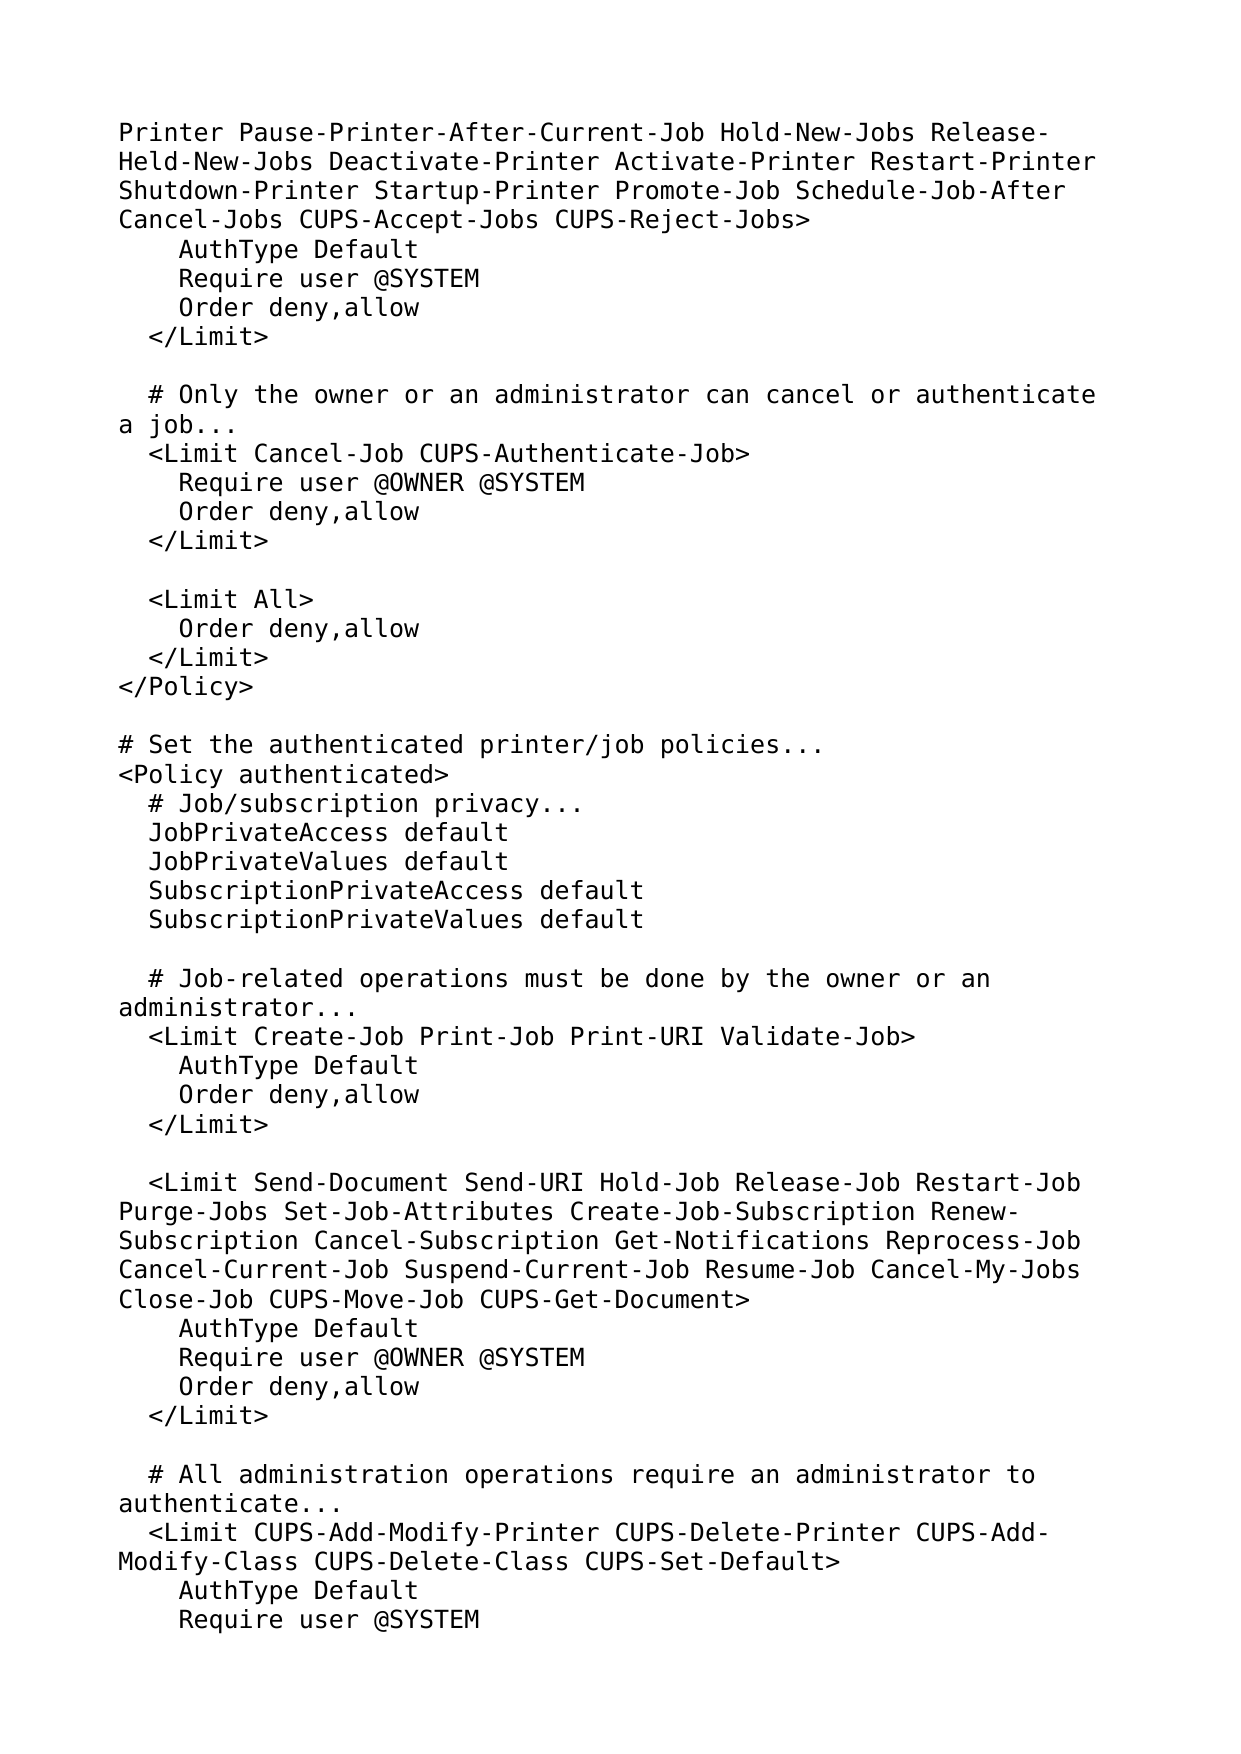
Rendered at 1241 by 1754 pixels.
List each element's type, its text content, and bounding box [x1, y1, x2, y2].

text Printer Pause-Printer-After-Current-Job Hold-New-Jobs Release-Held-New-Jobs Deactivate-Printer Activate-Printer Restart-Printer Shutdown-Printer Startup-Printer Promote-Job Schedule-Job-After Cancel-Jobs CUPS-Accept-Jobs CUPS-Reject-Jobs> AuthType Default Require user @SYSTEM Order deny,allow </Limit> # Only the owner or an administrator can cancel or authenticate a job... <Limit Cancel-Job CUPS-Authenticate-Job> Require user @OWNER @SYSTEM Order deny,allow </Limit> <Limit All> Order deny,allow </Limit> </Policy> # Set the authenticated printer/job policies... <Policy authenticated> # Job/subscription privacy... JobPrivateAccess default JobPrivateValues default SubscriptionPrivateAccess default SubscriptionPrivateValues default # Job-related operations must be done by the owner or an administrator... <Limit Create-Job Print-Job Print-URI Validate-Job> AuthType Default Order deny,allow </Limit> <Limit Send-Document Send-URI Hold-Job Release-Job Restart-Job Purge-Jobs Set-Job-Attributes Create-Job-Subscription Renew-Subscription Cancel-Subscription Get-Notifications Reprocess-Job Cancel-Current-Job Suspend-Current-Job Resume-Job Cancel-My-Jobs Close-Job CUPS-Move-Job CUPS-Get-Document> AuthType Default Require user @OWNER @SYSTEM Order deny,allow </Limit> # All administration operations require an administrator to authenticate... <Limit CUPS-Add-Modify-Printer CUPS-Delete-Printer CUPS-Add-Modify-Class CUPS-Delete-Class CUPS-Set-Default> AuthType Default Require user @SYSTEM [118, 118, 1122, 1635]
